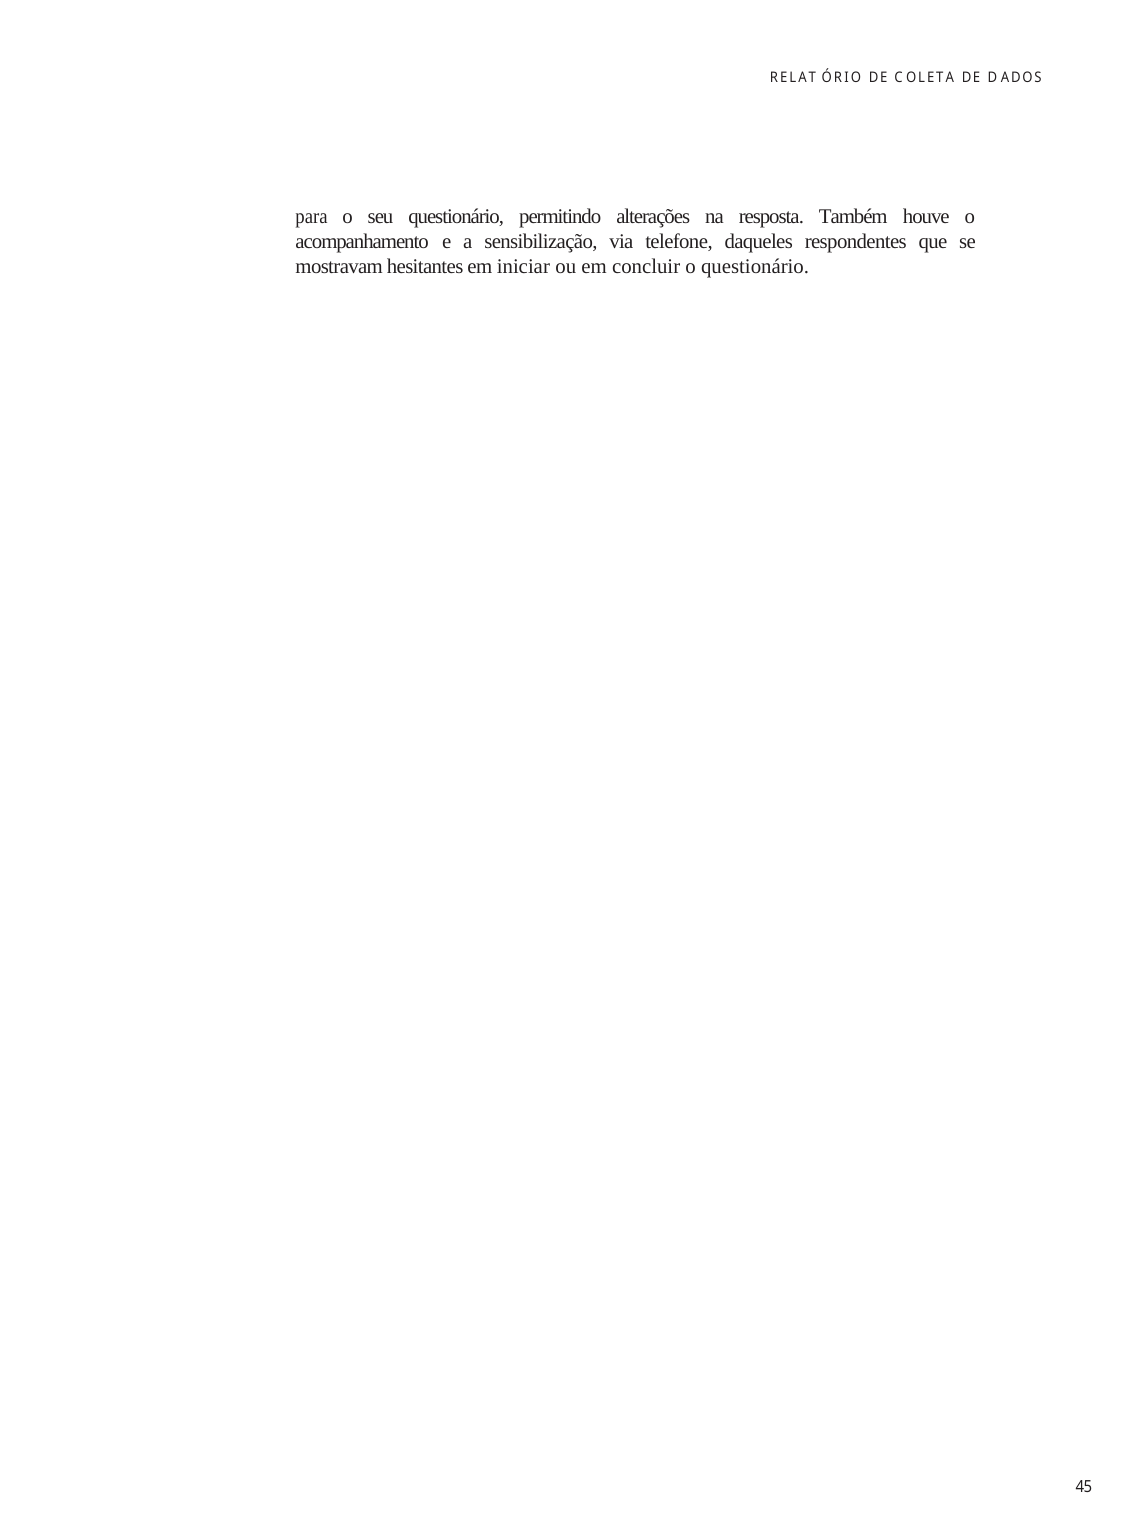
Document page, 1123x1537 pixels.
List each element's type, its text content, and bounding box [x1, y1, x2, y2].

text para o seu questionário, permitindo alterações na resposta. Também houve o acompanhamento e a sensibilização, via telefone, daqueles respondentes que se mostravam hesitantes em iniciar ou em concluir o questionário. [295, 204, 976, 278]
